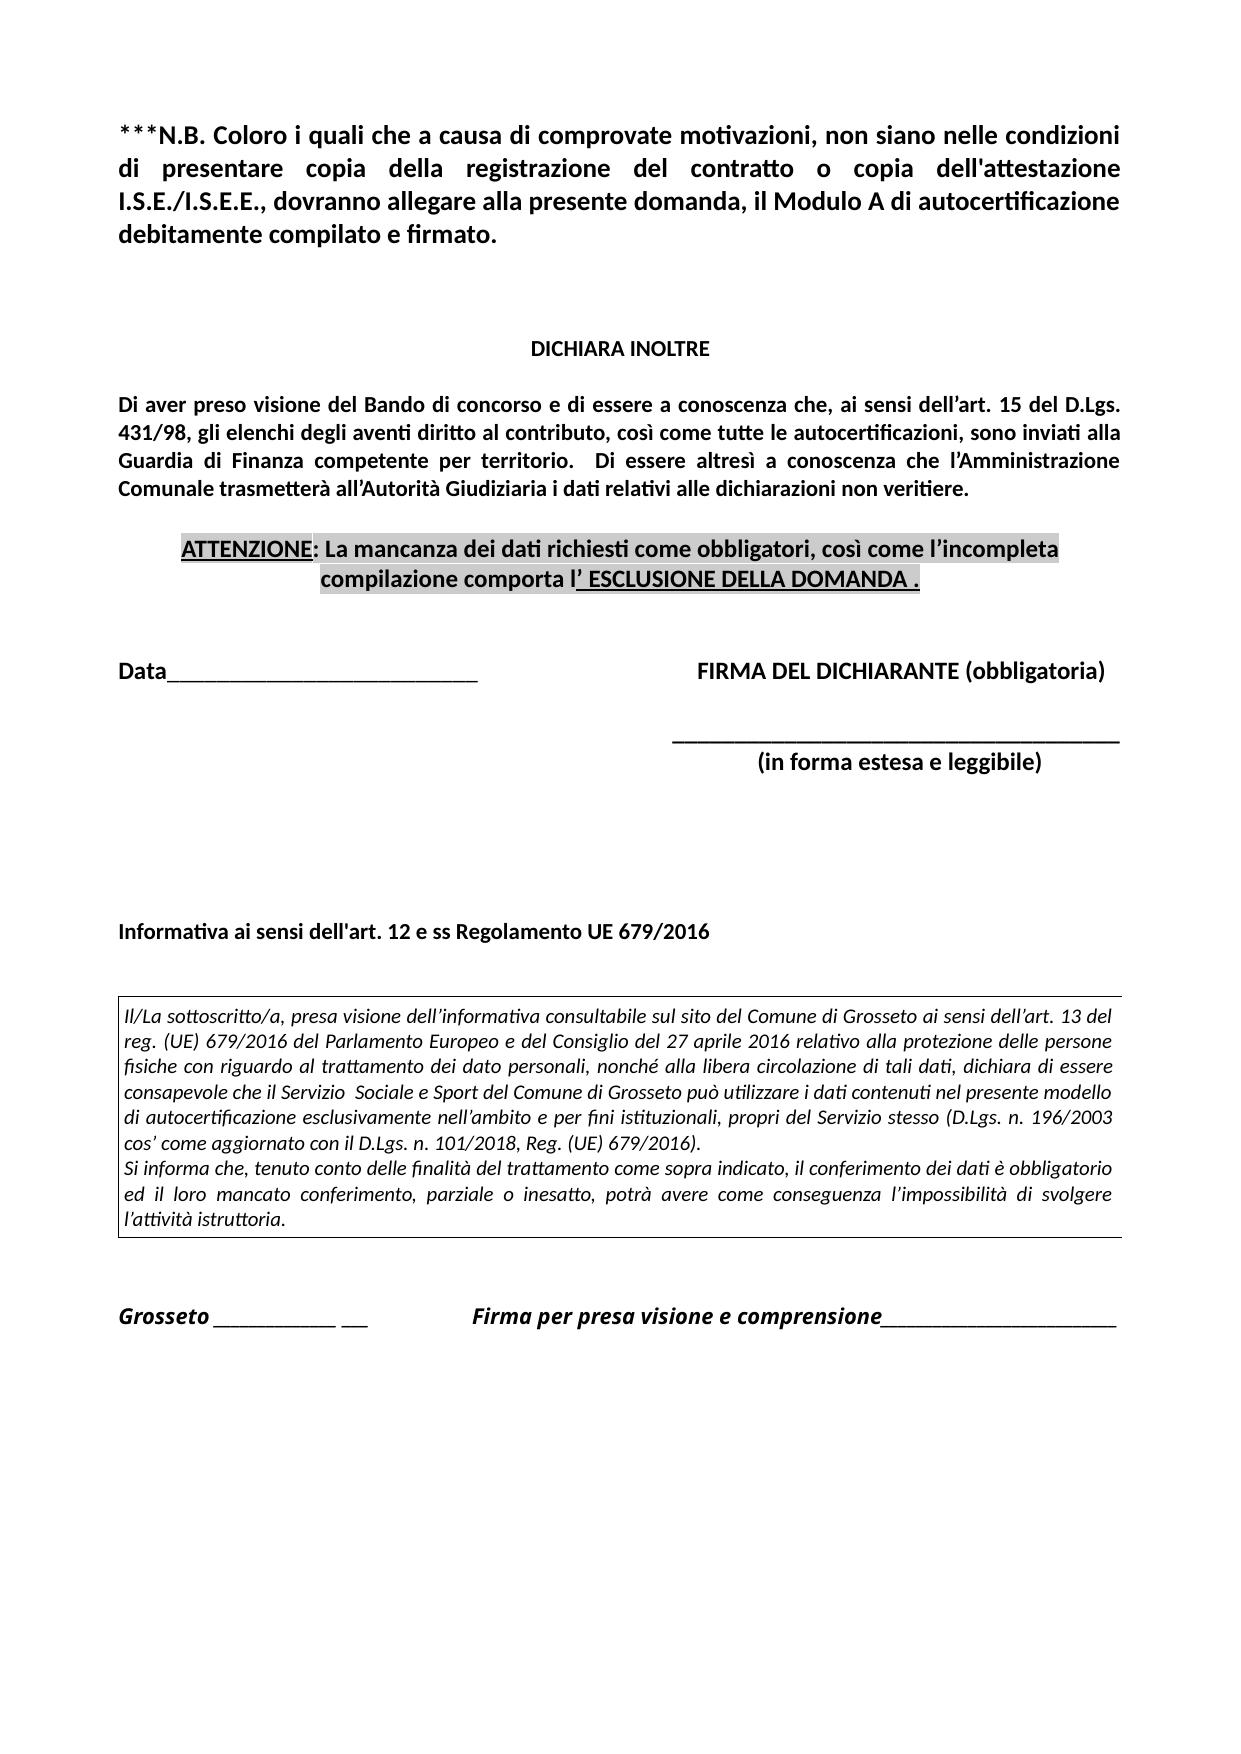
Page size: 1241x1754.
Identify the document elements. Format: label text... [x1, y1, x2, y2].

text (in forma estesa e leggibile) [118, 747, 1122, 777]
text Di aver preso visione del Bando di concorso e di essere a conoscenza che, ai sensi dell’art. 15 del D.Lgs. 431/98, gli elenchi degli aventi diritto al contributo, così come tutte le autocertificazioni, sono inviati alla Guardia di Finanza competente per territorio. Di essere altresì a conoscenza che l’Amministrazione Comunale trasmetterà all’Autorità Giudiziaria i dati relativi alle dichiarazioni non veritiere. [118, 390, 1122, 502]
text DICHIARA INOLTRE [118, 334, 1122, 362]
text ____________________________________ [118, 716, 1122, 747]
text Informativa ai sensi dell'art. 12 e ss Regolamento UE 679/2016 [118, 917, 1122, 945]
text ATTENZIONE: La mancanza dei dati richiesti come obbligatori, così come l’incompleta compilazione comporta l’ ESCLUSIONE DELLA DOMANDA . [118, 533, 1122, 594]
text Data_________________________ FIRMA DEL DICHIARANTE (obbligatoria) [118, 655, 1122, 686]
text Grosseto ______________ ___ Firma per presa visione e comprensione___________________________ [118, 1301, 1122, 1331]
table_header Il/La sottoscritto/a, presa visione dell’informativa consultabile sul sito del Comune di Grosseto ai sensi dell’art. 13 del reg. (UE) 679/2016 del Parlamento Europeo e del Consiglio del 27 aprile 2016 relativo alla protezione delle persone fisiche con riguardo al trattamento dei dato personali, nonché alla libera circolazione di tali dati, dichiara di essere consapevole che il Servizio Sociale e Sport del Comune di Grosseto può utilizzare i dati contenuti nel presente modello di autocertificazione esclusivamente nell’ambito e per fini istituzionali, propri del Servizio stesso (D.Lgs. n. 196/2003 cos’ come aggiornato con il D.Lgs. n. 101/2018, Reg. (UE) 679/2016). Si informa che, tenuto conto delle finalità del trattamento come sopra indicato, il conferimento dei dati è obbligatorio ed il loro mancato conferimento, parziale o inesatto, potrà avere come conseguenza l’impossibilità di svolgere l’attività istruttoria. [119, 997, 1122, 1237]
text ***N.B. Coloro i quali che a causa di comprovate motivazioni, non siano nelle condizioni di presentare copia della registrazione del contratto o copia dell'attestazione I.S.E./I.S.E.E., dovranno allegare alla presente domanda, il Modulo A di autocertificazione debitamente compilato e firmato. [118, 118, 1122, 250]
